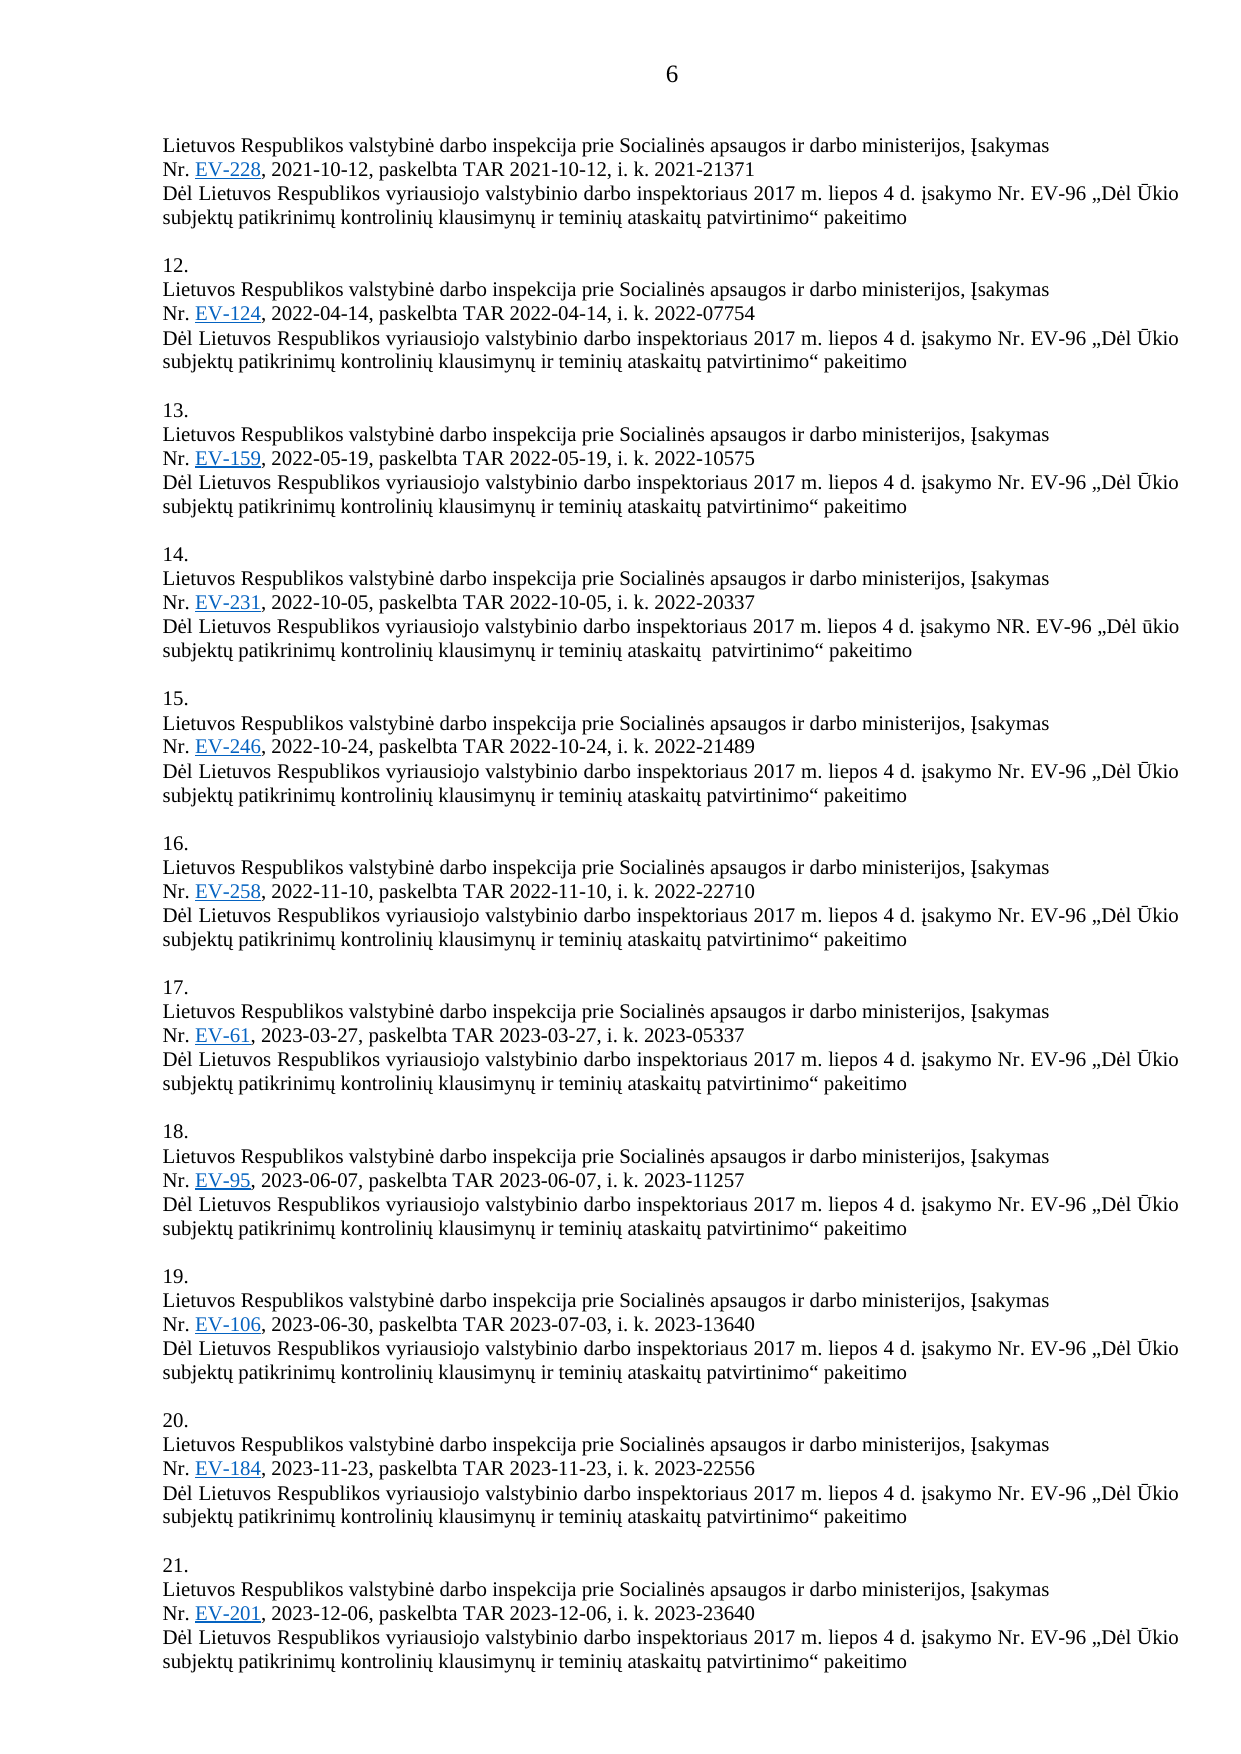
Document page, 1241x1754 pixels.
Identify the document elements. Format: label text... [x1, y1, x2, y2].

text Nr. EV-246, 2022-10-24, paskelbta TAR 2022-10-24, i. k. 2022-21489 [162, 734, 1181, 758]
text Dėl Lietuvos Respublikos vyriausiojo valstybinio darbo inspektoriaus 2017 m. liepos 4 d. įsakymo Nr. EV-96 „Dėl Ūkio subjektų patikrinimų kontrolinių klausimynų ir teminių ataskaitų patvirtinimo“ pakeitimo [162, 325, 1181, 373]
text Dėl Lietuvos Respublikos vyriausiojo valstybinio darbo inspektoriaus 2017 m. liepos 4 d. įsakymo NR. EV-96 „Dėl ūkio subjektų patikrinimų kontrolinių klausimynų ir teminių ataskaitų patvirtinimo“ pakeitimo [162, 614, 1181, 662]
text Dėl Lietuvos Respublikos vyriausiojo valstybinio darbo inspektoriaus 2017 m. liepos 4 d. įsakymo Nr. EV-96 „Dėl Ūkio subjektų patikrinimų kontrolinių klausimynų ir teminių ataskaitų patvirtinimo“ pakeitimo [162, 1192, 1181, 1240]
text Dėl Lietuvos Respublikos vyriausiojo valstybinio darbo inspektoriaus 2017 m. liepos 4 d. įsakymo Nr. EV-96 „Dėl Ūkio subjektų patikrinimų kontrolinių klausimynų ir teminių ataskaitų patvirtinimo“ pakeitimo [162, 1336, 1181, 1384]
text Lietuvos Respublikos valstybinė darbo inspekcija prie Socialinės apsaugos ir darbo ministerijos, Įsakymas [162, 1288, 1181, 1312]
text Lietuvos Respublikos valstybinė darbo inspekcija prie Socialinės apsaugos ir darbo ministerijos, Įsakymas [162, 133, 1181, 157]
text 18. [162, 1119, 1181, 1143]
text Lietuvos Respublikos valstybinė darbo inspekcija prie Socialinės apsaugos ir darbo ministerijos, Įsakymas [162, 277, 1181, 301]
text 15. [162, 686, 1181, 710]
text Nr. EV-159, 2022-05-19, paskelbta TAR 2022-05-19, i. k. 2022-10575 [162, 446, 1181, 470]
text Lietuvos Respublikos valstybinė darbo inspekcija prie Socialinės apsaugos ir darbo ministerijos, Įsakymas [162, 999, 1181, 1023]
text Nr. EV-228, 2021-10-12, paskelbta TAR 2021-10-12, i. k. 2021-21371 [162, 157, 1181, 181]
text 21. [162, 1553, 1181, 1577]
text Dėl Lietuvos Respublikos vyriausiojo valstybinio darbo inspektoriaus 2017 m. liepos 4 d. įsakymo Nr. EV-96 „Dėl Ūkio subjektų patikrinimų kontrolinių klausimynų ir teminių ataskaitų patvirtinimo“ pakeitimo [162, 903, 1181, 951]
text Nr. EV-258, 2022-11-10, paskelbta TAR 2022-11-10, i. k. 2022-22710 [162, 879, 1181, 903]
text Nr. EV-106, 2023-06-30, paskelbta TAR 2023-07-03, i. k. 2023-13640 [162, 1312, 1181, 1336]
text Dėl Lietuvos Respublikos vyriausiojo valstybinio darbo inspektoriaus 2017 m. liepos 4 d. įsakymo Nr. EV-96 „Dėl Ūkio subjektų patikrinimų kontrolinių klausimynų ir teminių ataskaitų patvirtinimo“ pakeitimo [162, 1047, 1181, 1095]
text Dėl Lietuvos Respublikos vyriausiojo valstybinio darbo inspektoriaus 2017 m. liepos 4 d. įsakymo Nr. EV-96 „Dėl Ūkio subjektų patikrinimų kontrolinių klausimynų ir teminių ataskaitų patvirtinimo“ pakeitimo [162, 1480, 1181, 1528]
text Lietuvos Respublikos valstybinė darbo inspekcija prie Socialinės apsaugos ir darbo ministerijos, Įsakymas [162, 855, 1181, 879]
text Nr. EV-124, 2022-04-14, paskelbta TAR 2022-04-14, i. k. 2022-07754 [162, 301, 1181, 325]
text Lietuvos Respublikos valstybinė darbo inspekcija prie Socialinės apsaugos ir darbo ministerijos, Įsakymas [162, 1577, 1181, 1601]
text 13. [162, 398, 1181, 422]
text Nr. EV-61, 2023-03-27, paskelbta TAR 2023-03-27, i. k. 2023-05337 [162, 1023, 1181, 1047]
text Dėl Lietuvos Respublikos vyriausiojo valstybinio darbo inspektoriaus 2017 m. liepos 4 d. įsakymo Nr. EV-96 „Dėl Ūkio subjektų patikrinimų kontrolinių klausimynų ir teminių ataskaitų patvirtinimo“ pakeitimo [162, 181, 1181, 229]
text 16. [162, 831, 1181, 855]
text Lietuvos Respublikos valstybinė darbo inspekcija prie Socialinės apsaugos ir darbo ministerijos, Įsakymas [162, 566, 1181, 590]
text Dėl Lietuvos Respublikos vyriausiojo valstybinio darbo inspektoriaus 2017 m. liepos 4 d. įsakymo Nr. EV-96 „Dėl Ūkio subjektų patikrinimų kontrolinių klausimynų ir teminių ataskaitų patvirtinimo“ pakeitimo [162, 758, 1181, 807]
text 20. [162, 1408, 1181, 1432]
text Lietuvos Respublikos valstybinė darbo inspekcija prie Socialinės apsaugos ir darbo ministerijos, Įsakymas [162, 710, 1181, 734]
text Lietuvos Respublikos valstybinė darbo inspekcija prie Socialinės apsaugos ir darbo ministerijos, Įsakymas [162, 1143, 1181, 1168]
text Lietuvos Respublikos valstybinė darbo inspekcija prie Socialinės apsaugos ir darbo ministerijos, Įsakymas [162, 1432, 1181, 1456]
text Nr. EV-95, 2023-06-07, paskelbta TAR 2023-06-07, i. k. 2023-11257 [162, 1168, 1181, 1192]
text Dėl Lietuvos Respublikos vyriausiojo valstybinio darbo inspektoriaus 2017 m. liepos 4 d. įsakymo Nr. EV-96 „Dėl Ūkio subjektų patikrinimų kontrolinių klausimynų ir teminių ataskaitų patvirtinimo“ pakeitimo [162, 470, 1181, 518]
text 17. [162, 975, 1181, 999]
text Lietuvos Respublikos valstybinė darbo inspekcija prie Socialinės apsaugos ir darbo ministerijos, Įsakymas [162, 422, 1181, 446]
text Dėl Lietuvos Respublikos vyriausiojo valstybinio darbo inspektoriaus 2017 m. liepos 4 d. įsakymo Nr. EV-96 „Dėl Ūkio subjektų patikrinimų kontrolinių klausimynų ir teminių ataskaitų patvirtinimo“ pakeitimo [162, 1625, 1181, 1673]
text 14. [162, 542, 1181, 566]
text Nr. EV-184, 2023-11-23, paskelbta TAR 2023-11-23, i. k. 2023-22556 [162, 1456, 1181, 1480]
text Nr. EV-201, 2023-12-06, paskelbta TAR 2023-12-06, i. k. 2023-23640 [162, 1601, 1181, 1625]
text Nr. EV-231, 2022-10-05, paskelbta TAR 2022-10-05, i. k. 2022-20337 [162, 590, 1181, 614]
text 19. [162, 1264, 1181, 1288]
text 12. [162, 253, 1181, 277]
